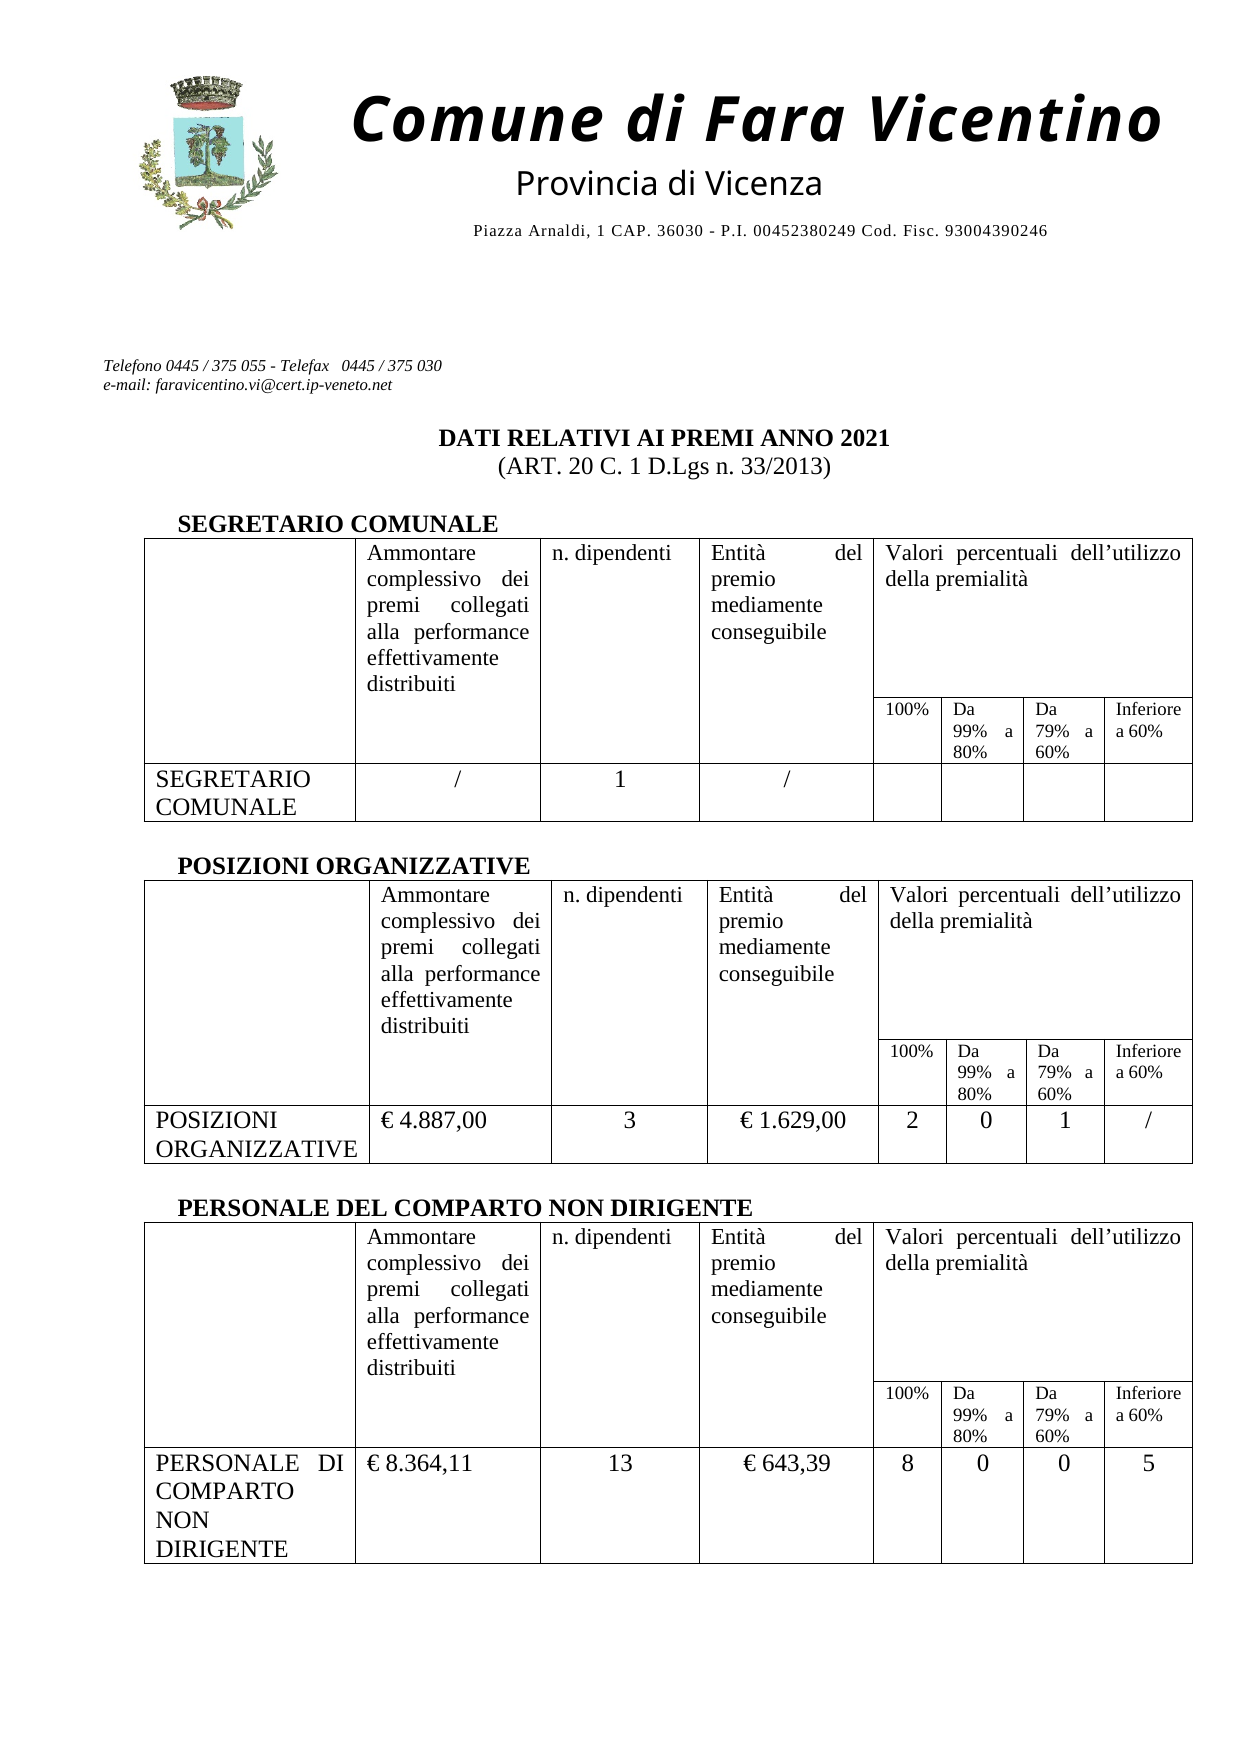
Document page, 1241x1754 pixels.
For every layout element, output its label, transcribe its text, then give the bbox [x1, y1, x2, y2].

table_header [96, 75, 317, 346]
table_header Valori percentuali dell’utilizzo della premialità [879, 881, 1192, 1039]
table_header Entità del premio mediamente conseguibile [700, 1223, 873, 1381]
table_cell 1 [1027, 1106, 1104, 1163]
table_cell Inferiore a 60% [1105, 698, 1192, 763]
table_cell [672, 346, 1240, 394]
table_cell [145, 1039, 369, 1104]
table_cell 0 [947, 1106, 1026, 1163]
text DATI RELATIVI AI PREMI ANNO 2021 [177, 423, 1152, 451]
table_cell 0 [942, 1448, 1023, 1563]
table_header n. dipendenti [541, 1223, 699, 1381]
table_cell / [356, 764, 540, 821]
table_cell [145, 1381, 355, 1447]
table_cell 2 [879, 1106, 946, 1163]
table_cell Da 79% a 60% [1024, 1382, 1104, 1447]
table_cell Da 99% a 80% [942, 698, 1023, 763]
table_header [145, 1223, 355, 1381]
table_cell [1024, 764, 1104, 821]
table_cell Da 79% a 60% [1027, 1040, 1104, 1104]
table_cell [942, 764, 1023, 821]
table_cell [700, 1381, 873, 1447]
table_cell [708, 1039, 878, 1104]
table_cell 5 [1105, 1448, 1192, 1563]
table_cell / [1105, 1106, 1192, 1163]
table_cell Telefono 0445 / 375 055 - Telefax 0445 / 375 030 e-mail: faravicentino.vi@cert.ip-veneto.net [96, 346, 672, 394]
table_header n. dipendenti [541, 539, 699, 697]
table_cell Da 99% a 80% [947, 1040, 1026, 1104]
table_header Entità del premio mediamente conseguibile [708, 881, 878, 1039]
table_cell Da 79% a 60% [1024, 698, 1104, 763]
table_cell POSIZIONI ORGANIZZATIVE [145, 1106, 369, 1163]
table_cell € 4.887,00 [370, 1106, 551, 1163]
table_header [145, 881, 369, 1039]
table_cell [356, 1381, 540, 1447]
table_cell 0 [1024, 1448, 1104, 1563]
table_cell 100% [879, 1040, 946, 1104]
table_cell 1 [541, 764, 699, 821]
table_cell 100% [874, 1382, 941, 1447]
table_header Entità del premio mediamente conseguibile [700, 539, 873, 697]
text POSIZIONI ORGANIZZATIVE [177, 851, 1152, 880]
table_cell PERSONALE DI COMPARTO NON DIRIGENTE [145, 1448, 355, 1563]
table_cell [356, 697, 540, 763]
table_cell SEGRETARIO COMUNALE [145, 764, 355, 821]
table_cell [541, 1381, 699, 1447]
table_header Ammontare complessivo dei premi collegati alla performance effettivamente distribuiti [356, 539, 540, 697]
table_cell Inferiore a 60% [1105, 1040, 1192, 1104]
table_header Comune di Fara Vicentino Provincia di Vicenza Piazza Arnaldi, 1 CAP. 36030 - P.I. 00452380249 Cod. Fisc. 93004390246 [318, 75, 1203, 346]
table_cell Da 99% a 80% [942, 1382, 1023, 1447]
table_cell 8 [874, 1448, 941, 1563]
table_cell € 1.629,00 [708, 1106, 878, 1163]
table_cell [552, 1039, 707, 1104]
table_header Ammontare complessivo dei premi collegati alla performance effettivamente distribuiti [356, 1223, 540, 1381]
table_cell [541, 697, 699, 763]
text PERSONALE DEL COMPARTO NON DIRIGENTE [177, 1193, 1152, 1222]
text (ART. 20 C. 1 D.Lgs n. 33/2013) [177, 451, 1152, 480]
table_cell 3 [552, 1106, 707, 1163]
table_cell [145, 697, 355, 763]
table_cell [1105, 764, 1192, 821]
table_cell Inferiore a 60% [1105, 1382, 1192, 1447]
table_cell [874, 764, 941, 821]
table_header Valori percentuali dell’utilizzo della premialità [874, 539, 1192, 697]
table_header [145, 539, 355, 697]
table_cell [700, 697, 873, 763]
table_cell / [700, 764, 873, 821]
text SEGRETARIO COMUNALE [177, 509, 1152, 538]
table_header n. dipendenti [552, 881, 707, 1039]
table_header [1203, 75, 1240, 346]
table_cell [370, 1039, 551, 1104]
table_header Ammontare complessivo dei premi collegati alla performance effettivamente distribuiti [370, 881, 551, 1039]
table_cell 13 [541, 1448, 699, 1563]
table_cell € 643,39 [700, 1448, 873, 1563]
table_cell 100% [874, 698, 941, 763]
table_header Valori percentuali dell’utilizzo della premialità [874, 1223, 1192, 1381]
table_cell € 8.364,11 [356, 1448, 540, 1563]
